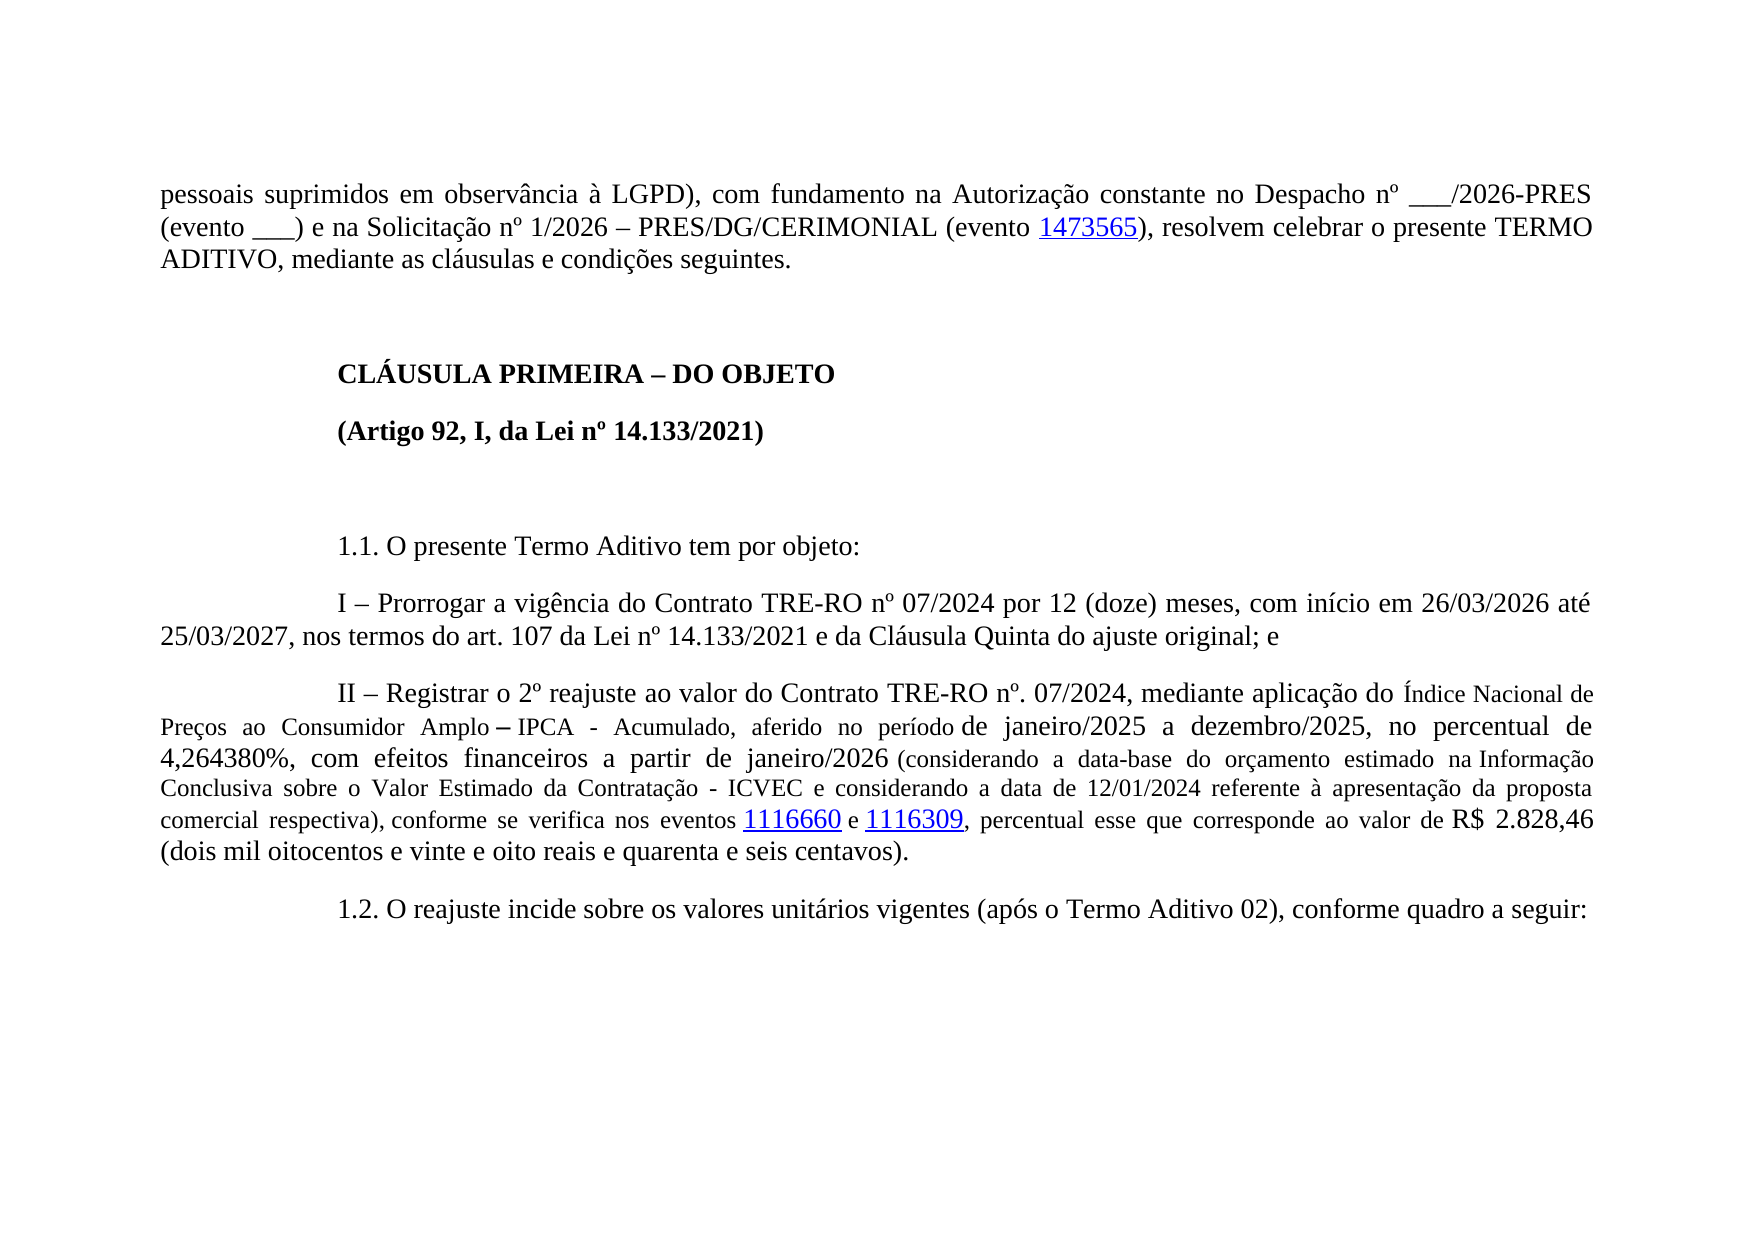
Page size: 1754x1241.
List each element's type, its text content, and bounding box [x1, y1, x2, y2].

text II – Registrar o 2º reajuste ao valor do Contrato TRE-RO nº. 07/2024, mediante aplicação do Índice Nacional de Preços ao Consumidor Amplo – IPCA - Acumulado, aferido no período de janeiro/2025 a dezembro/2025, no percentual de 4,264380%, com efeitos financeiros a partir de janeiro/2026 (considerando a data-base do orçamento estimado na Informação Conclusiva sobre o Valor Estimado da Contratação - ICVEC e considerando a data de 12/01/2024 referente à apresentação da proposta comercial respectiva), conforme se verifica nos eventos 1116660 e 1116309, percentual esse que corresponde ao valor de R$ 2.828,46 (dois mil oitocentos e vinte e oito reais e quarenta e seis centavos). [160, 676, 1594, 867]
text CLÁUSULA PRIMEIRA – DO OBJETO [160, 357, 1594, 389]
text (Artigo 92, I, da Lei nº 14.133/2021) [160, 414, 1594, 447]
text 1.1. O presente Termo Aditivo tem por objeto: [160, 529, 1594, 561]
text I – Prorrogar a vigência do Contrato TRE-RO nº 07/2024 por 12 (doze) meses, com início em 26/03/2026 até 25/03/2027, nos termos do art. 107 da Lei nº 14.133/2021 e da Cláusula Quinta do ajuste original; e [160, 586, 1594, 651]
text pessoais suprimidos em observância à LGPD), com fundamento na Autorização constante no Despacho nº ___/2026-PRES (evento ___) e na Solicitação nº 1/2026 – PRES/DG/CERIMONIAL (evento 1473565), resolvem celebrar o presente TERMO ADITIVO, mediante as cláusulas e condições seguintes. [160, 177, 1594, 274]
text 1.2. O reajuste incide sobre os valores unitários vigentes (após o Termo Aditivo 02), conforme quadro a seguir: [160, 892, 1594, 924]
